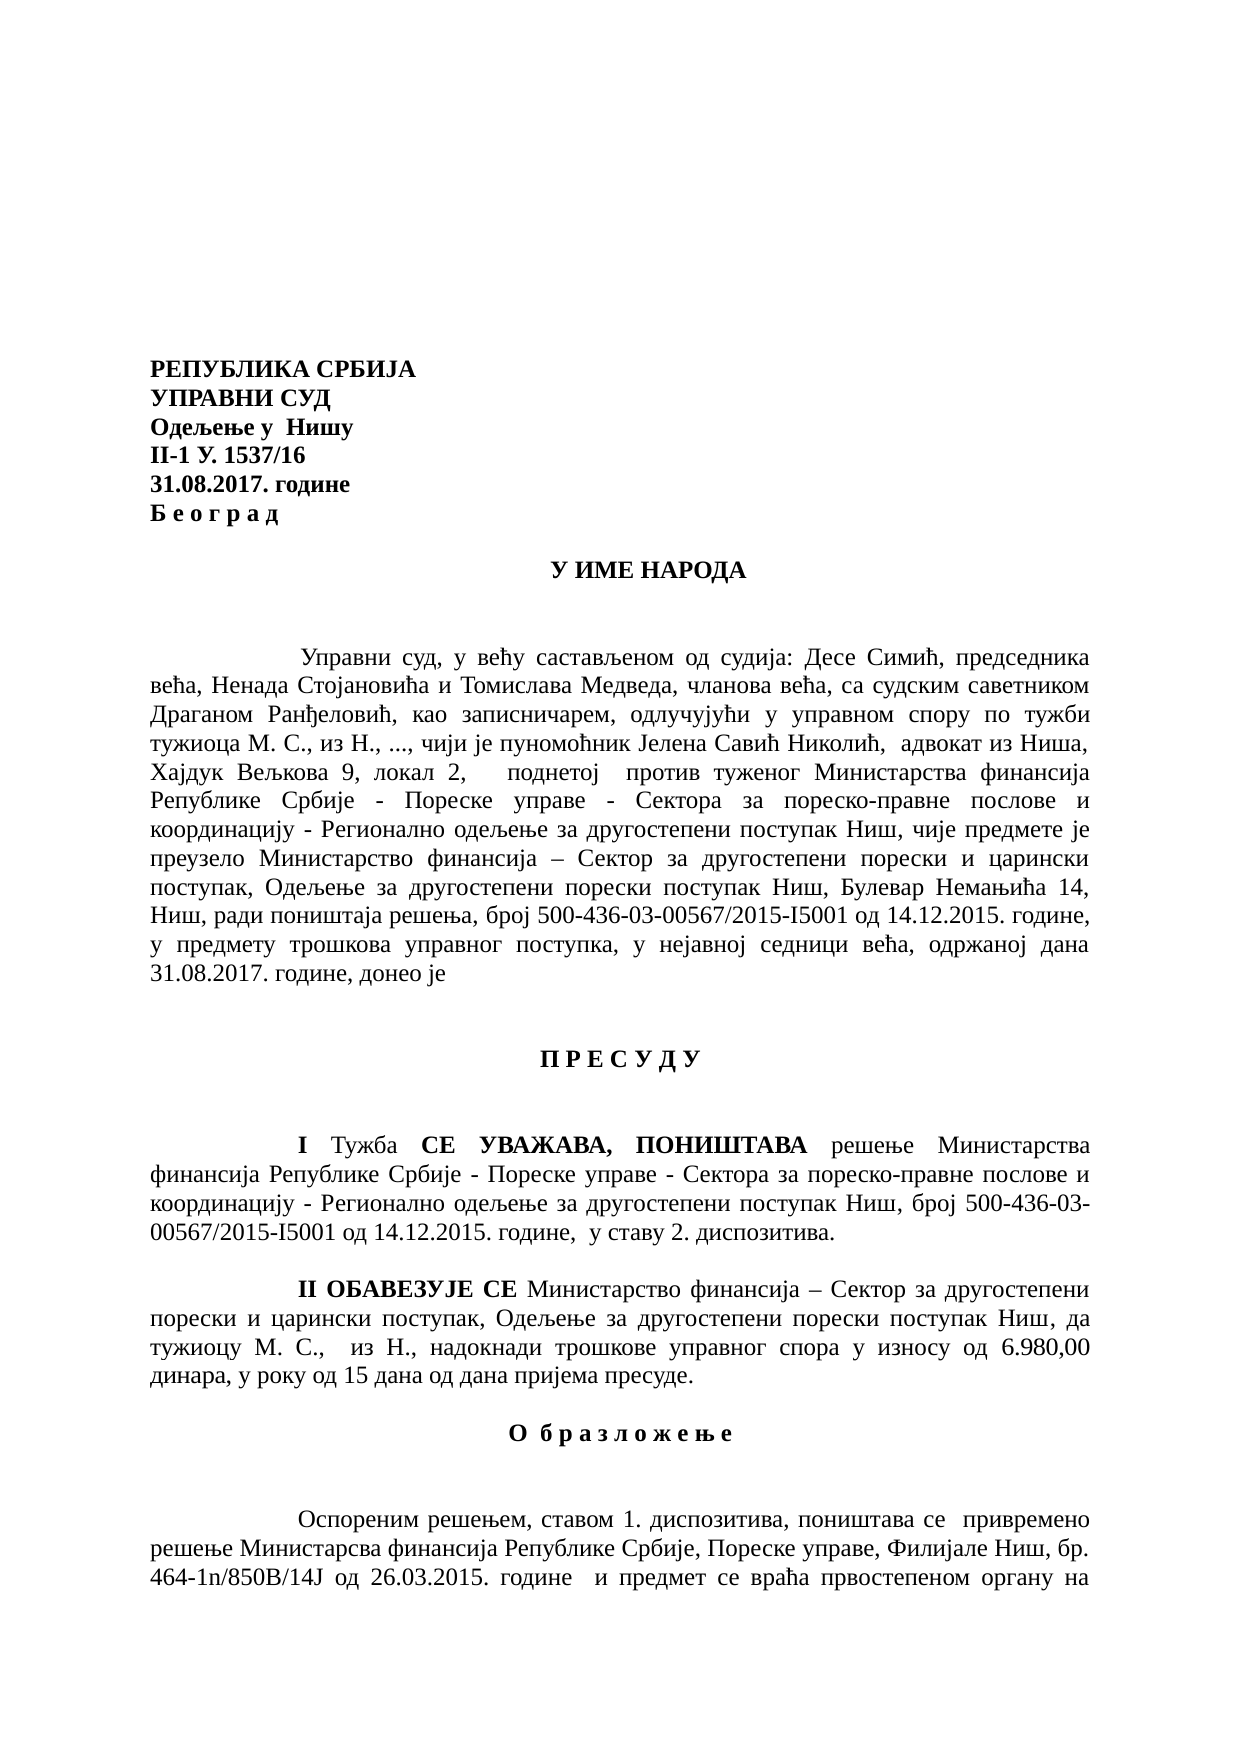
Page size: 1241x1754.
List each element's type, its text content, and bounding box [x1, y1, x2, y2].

text Одељење у Нишу [150, 412, 1090, 440]
text II-1 У. 1537/16 [150, 440, 1090, 469]
text Б е о г р а д [150, 498, 1090, 527]
text Управни суд, у већу састављеном од судија: Десе Симић, председника већа, Ненада Стојановића и Томислава Медведа, чланова већа, са судским саветником Драганом Ранђеловић, као записничарем, одлучујући у управном спору по тужби тужиоца М. С., из Н., ..., чији је пуномоћник Јелена Савић Николић, адвокат из Ниша, Хајдук Вељкова 9, локал 2, поднетој против туженог Министарства финансија Републике Србије - Пореске управе - Сектора за пореско-правне послове и координацију - Регионално одељење за другостепени поступак Ниш, чије предмете је преузело Министарство финансија – Сектор за другостепени порески и царински поступак, Одељење за другостепени порески поступак Ниш, Булевар Немањића 14, Ниш, ради поништаја решења, број 500-436-03-00567/2015-I5001 од 14.12.2015. године, у предмету трошкова управног поступка, у нејавној седници већа, одржаној дана 31.08.2017. године, донео је [150, 642, 1090, 987]
text II ОБАВЕЗУЈЕ СЕ Министарство финансија – Сектор за другостепени порески и царински поступак, Одељење за другостепени порески поступак Ниш, да тужиоцу М. С., из Н., надокнади трошкове управног спора у износу од 6.980,00 динара, у року од 15 дана од дана пријема пресуде. [150, 1274, 1090, 1389]
text У ИМЕ НАРОДА [150, 555, 1090, 584]
text 31.08.2017. године [150, 469, 1090, 498]
text УПРАВНИ СУД [150, 383, 1090, 412]
text I Тужба СЕ УВАЖАВА, ПОНИШТАВА решење Mинистарства финансија Републике Србије - Пореске управе - Сектора за пореско-правне послове и координацију - Регионално одељење за другостепени поступак Ниш, број 500-436-03-00567/2015-I5001 од 14.12.2015. године, у ставу 2. диспозитива. [150, 1130, 1090, 1245]
text П Р Е С У Д У [150, 1044, 1090, 1073]
text Оспореним решењем, ставом 1. диспозитива, поништава се привремено решење Министарсва финансија Републике Србије, Пореске управе, Филијале Ниш, бр. 464-1n/850В/14Ј од 26.03.2015. године и предмет се враћа првостепеном органу на [150, 1504, 1090, 1590]
text РЕПУБЛИКА СРБИЈА [150, 148, 1090, 383]
text О б р а з л о ж е њ е [150, 1418, 1090, 1447]
